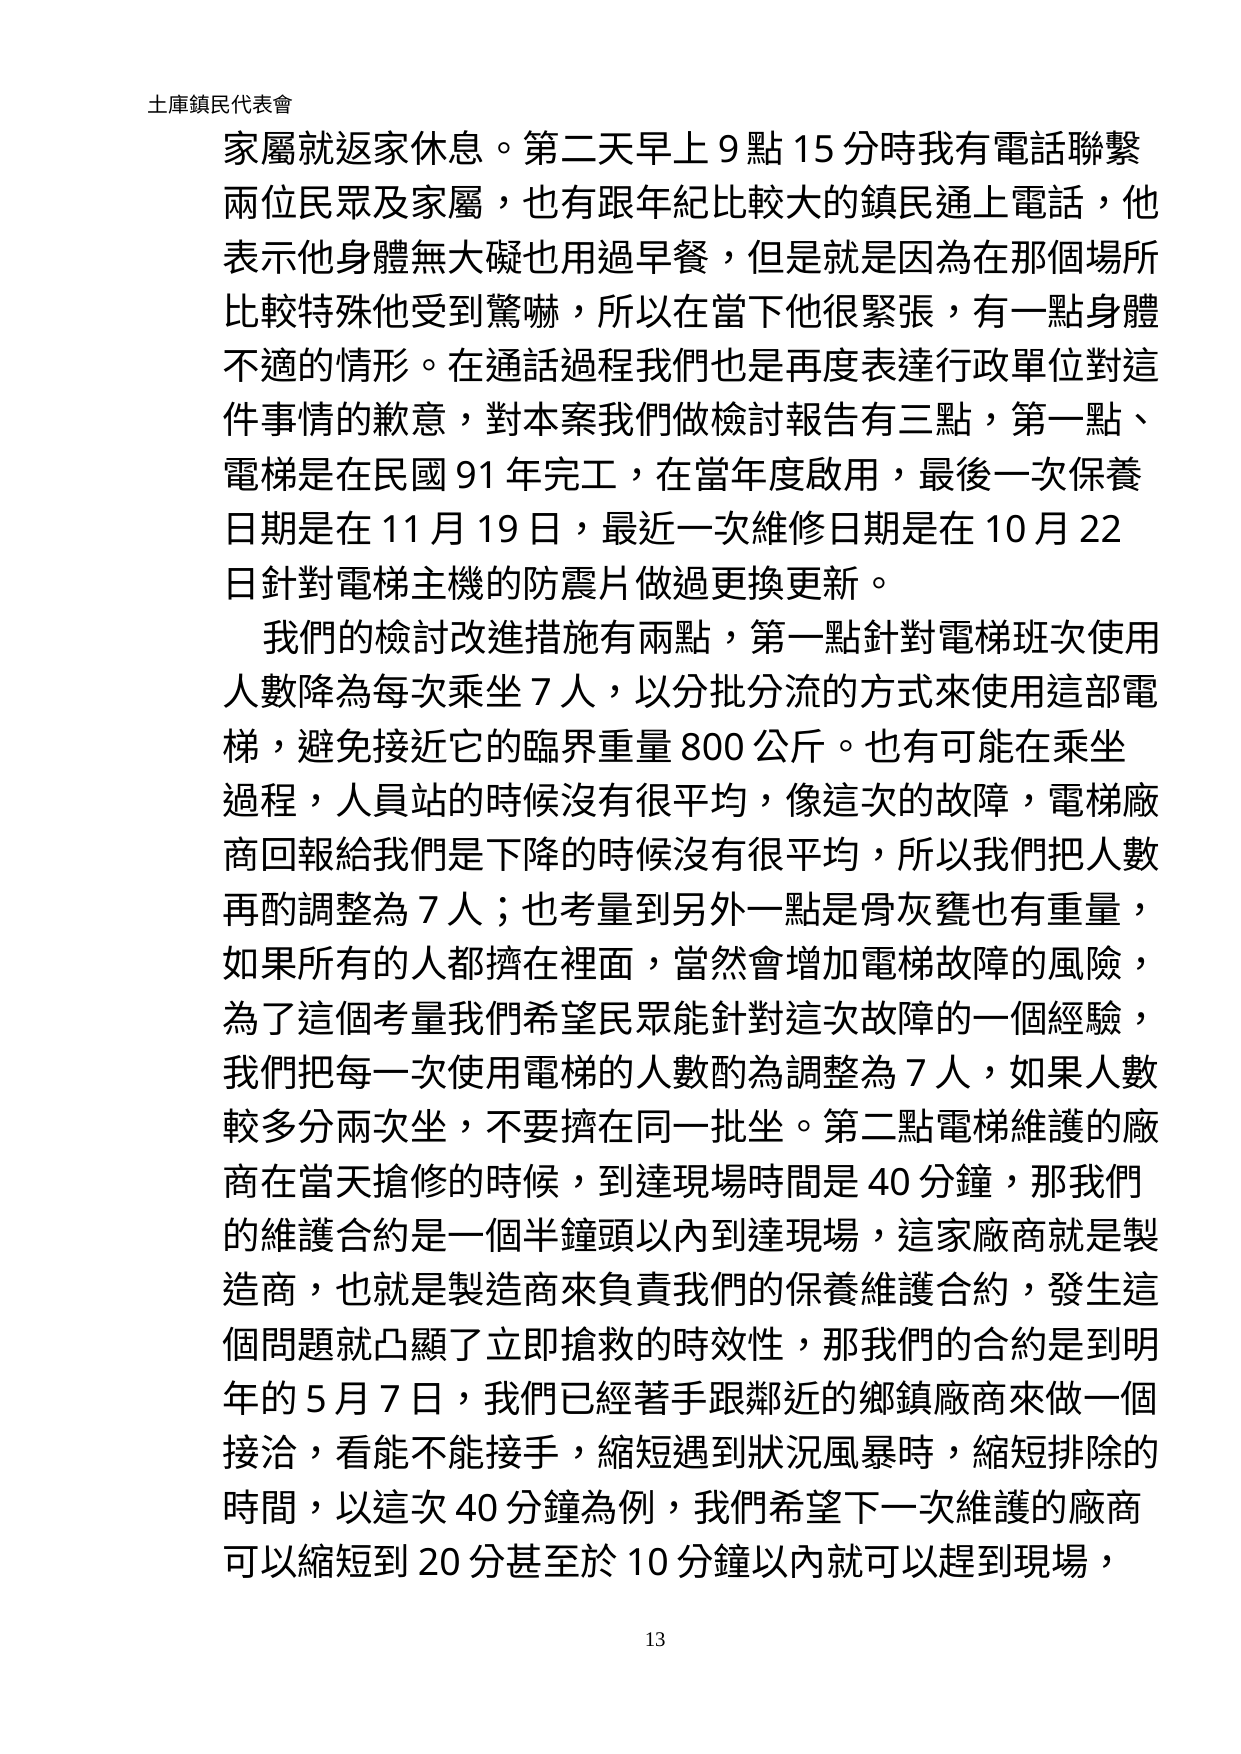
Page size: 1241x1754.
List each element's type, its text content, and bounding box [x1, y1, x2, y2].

text 大會主席、副主席、大會秘書、大會工作人員、鎮公所鎮長、秘書、各位主管大家好。殯管所針對上星期五11月26日順天納骨堂電梯故障的情形做一個說明報告。首先發生的時間是在11月26日下午5點23分我接獲順天納骨堂管理員的電話通報，電梯沒辦法順利開啟停在3樓、4樓的中間，我立刻趕抵現場、電話連絡廠商信昌電機及消防隊，並且通報消防隊我們有9名民眾受困。6點30分完成故障排除，電梯廠商大約在6點10分時抵達現場。消防隊沒有辦法立刻把門打開的原因是他們對於機械並不是很了解，所以等電梯廠商到達現場才開始做故障排除；在這個過程中因為9位民眾受困在電梯中，其中有年紀比較大的一位民眾，他有受到驚嚇，所以在故障排除之後，我們透過消防隊的協助，我們將民眾送到台大醫院虎尾分院做檢查，檢查結果70幾歲年紀比較大的這位女性鎮民血壓有偏高情形，經過心電圖檢查是正常，檢查完畢之後家屬就返家休息。第二天早上9點15分時我有電話聯繫兩位民眾及家屬，也有跟年紀比較大的鎮民通上電話，他表示他身體無大礙也用過早餐，但是就是因為在那個場所比較特殊他受到驚嚇，所以在當下他很緊張，有一點身體不適的情形。在通話過程我們也是再度表達行政單位對這件事情的歉意，對本案我們做檢討報告有三點，第一點、電梯是在民國91年完工，在當年度啟用，最後一次保養日期是在11月19日，最近一次維修日期是在10月22日針對電梯主機的防震片做過更換更新。 [223, 119, 1162, 608]
text 我們的檢討改進措施有兩點，第一點針對電梯班次使用人數降為每次乘坐7人，以分批分流的方式來使用這部電梯，避免接近它的臨界重量800公斤。也有可能在乘坐過程，人員站的時候沒有很平均，像這次的故障，電梯廠商回報給我們是下降的時候沒有很平均，所以我們把人數再酌調整為7人；也考量到另外一點是骨灰甕也有重量，如果所有的人都擠在裡面，當然會增加電梯故障的風險，為了這個考量我們希望民眾能針對這次故障的一個經驗，我們把每一次使用電梯的人數酌為調整為7人，如果人數較多分兩次坐，不要擠在同一批坐。第二點電梯維護的廠商在當天搶修的時候，到達現場時間是40分鐘，那我們的維護合約是一個半鐘頭以內到達現場，這家廠商就是製造商，也就是製造商來負責我們的保養維護合約，發生這個問題就凸顯了立即搶救的時效性，那我們的合約是到明年的5月7日，我們已經著手跟鄰近的鄉鎮廠商來做一個接洽，看能不能接手，縮短遇到狀況風暴時，縮短排除的時間，以這次40分鐘為例，我們希望下一次維護的廠商可以縮短到20分甚至於10分鐘以內就可以趕到現場， [223, 608, 1162, 1586]
